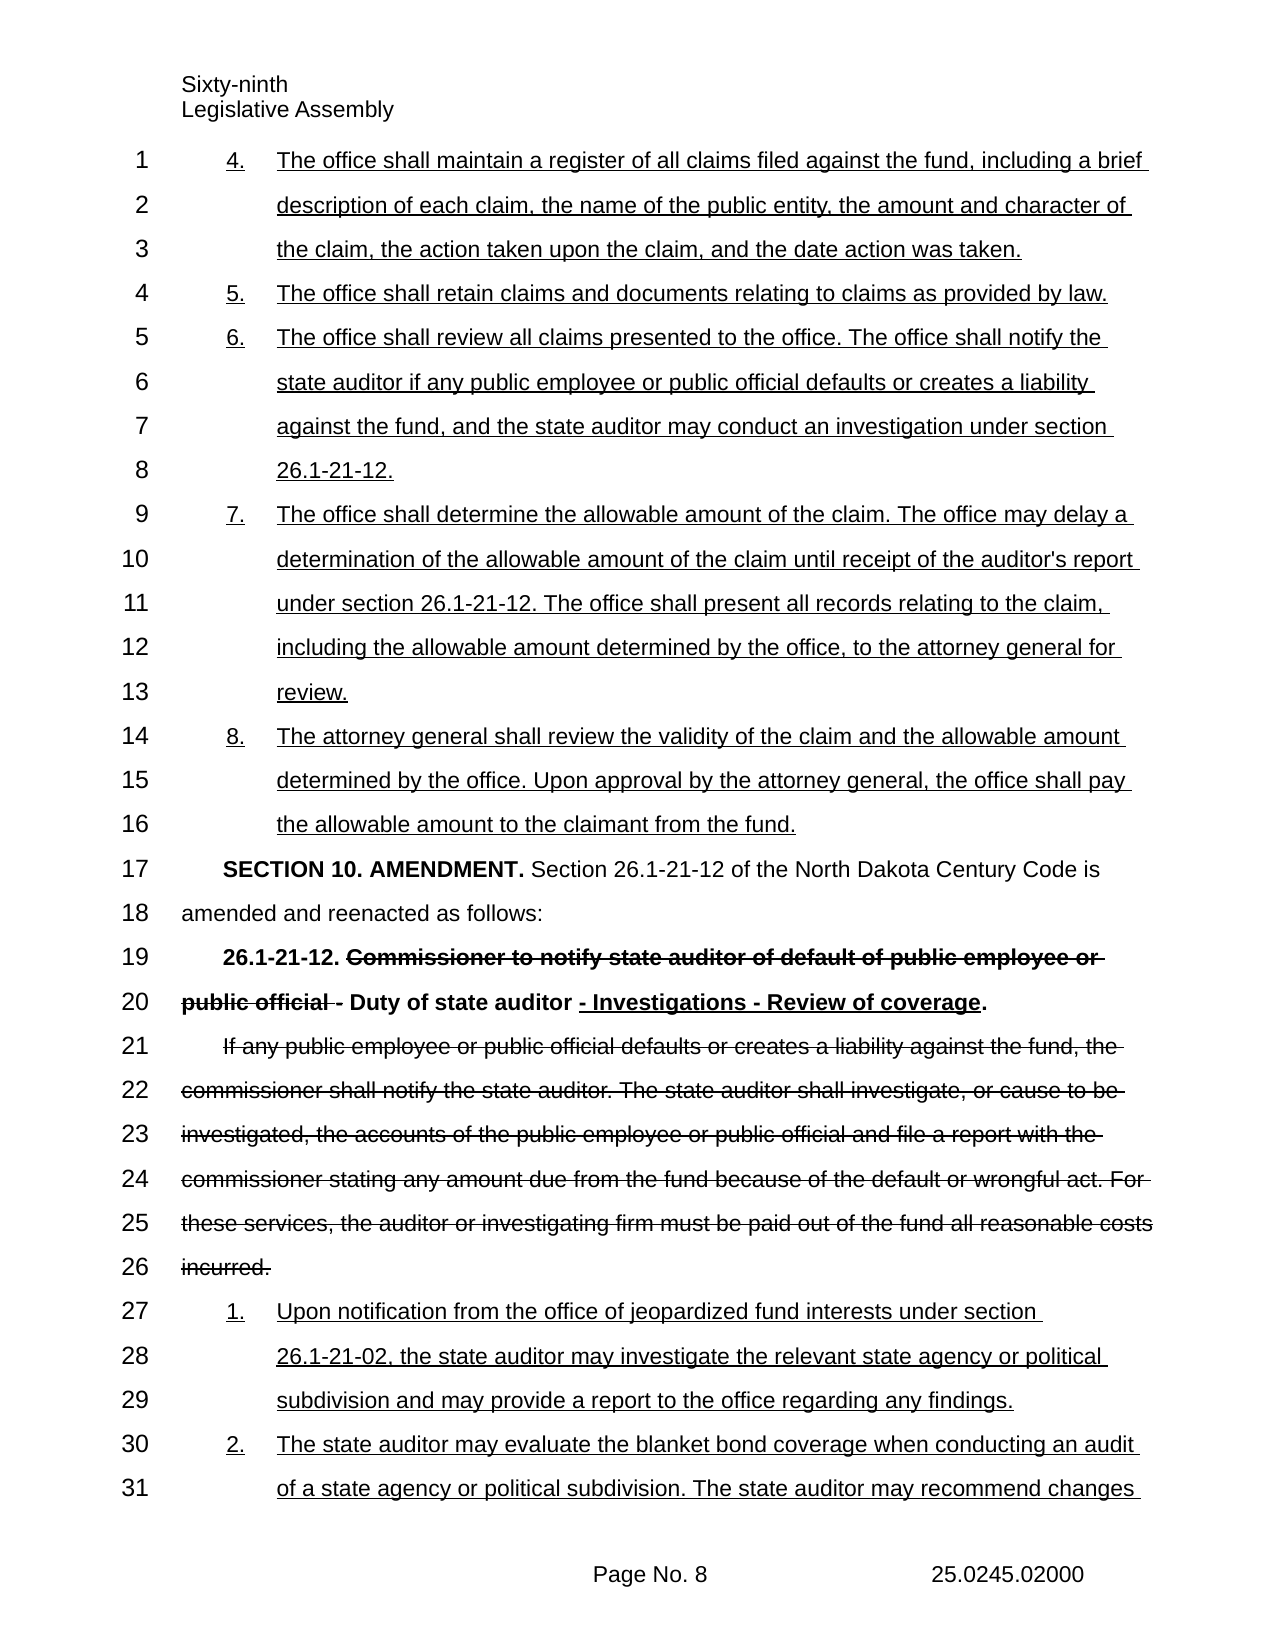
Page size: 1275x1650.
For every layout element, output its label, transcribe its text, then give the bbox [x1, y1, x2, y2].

text 1. Upon notification from the office of jeopardized fund interests under section 26.1‑21‑02, the state auditor may investigate the relevant state agency or political subdivision and may provide a report to the office regarding any findings. [181, 1284, 1154, 1417]
text If any public employee or public official defaults or creates a liability against the fund, the commissioner shall notify the state auditor. The state auditor shall investigate, or cause to be investigated, the accounts of the public employee or public official and file a report with the commissioner stating any amount due from the fund because of the default or wrongful act. For these services, the auditor or investigating firm must be paid out of the fund all reasonable costs incurred. [181, 1019, 1154, 1284]
text SECTION 10. AMENDMENT. Section 26.1‑21‑12 of the North Dakota Century Code is amended and reenacted as follows: [181, 842, 1154, 930]
subtitle 26.1‑21‑12. Commissioner to notify state auditor of default of public employee or public official ‑ Duty of state auditor - Investigations - Review of coverage. [181, 930, 1154, 1019]
text 4. The office shall maintain a register of all claims filed against the fund, including a brief description of each claim, the name of the public entity, the amount and character of the claim, the action taken upon the claim, and the date action was taken. [181, 133, 1154, 266]
text 7. The office shall determine the allowable amount of the claim. The office may delay a determination of the allowable amount of the claim until receipt of the auditor's report under section 26.1‑21‑12. The office shall present all records relating to the claim, including the allowable amount determined by the office, to the attorney general for review. [181, 487, 1154, 709]
text 8. The attorney general shall review the validity of the claim and the allowable amount determined by the office. Upon approval by the attorney general, the office shall pay the allowable amount to the claimant from the fund. [181, 709, 1154, 842]
text 5. The office shall retain claims and documents relating to claims as provided by law. [181, 266, 1154, 310]
text 2. The state auditor may evaluate the blanket bond coverage when conducting an audit of a state agency or political subdivision. The state auditor may recommend changes [181, 1417, 1154, 1506]
text 6. The office shall review all claims presented to the office. The office shall notify the state auditor if any public employee or public official defaults or creates a liability against the fund, and the state auditor may conduct an investigation under section 26.1‑21‑12. [181, 310, 1154, 487]
